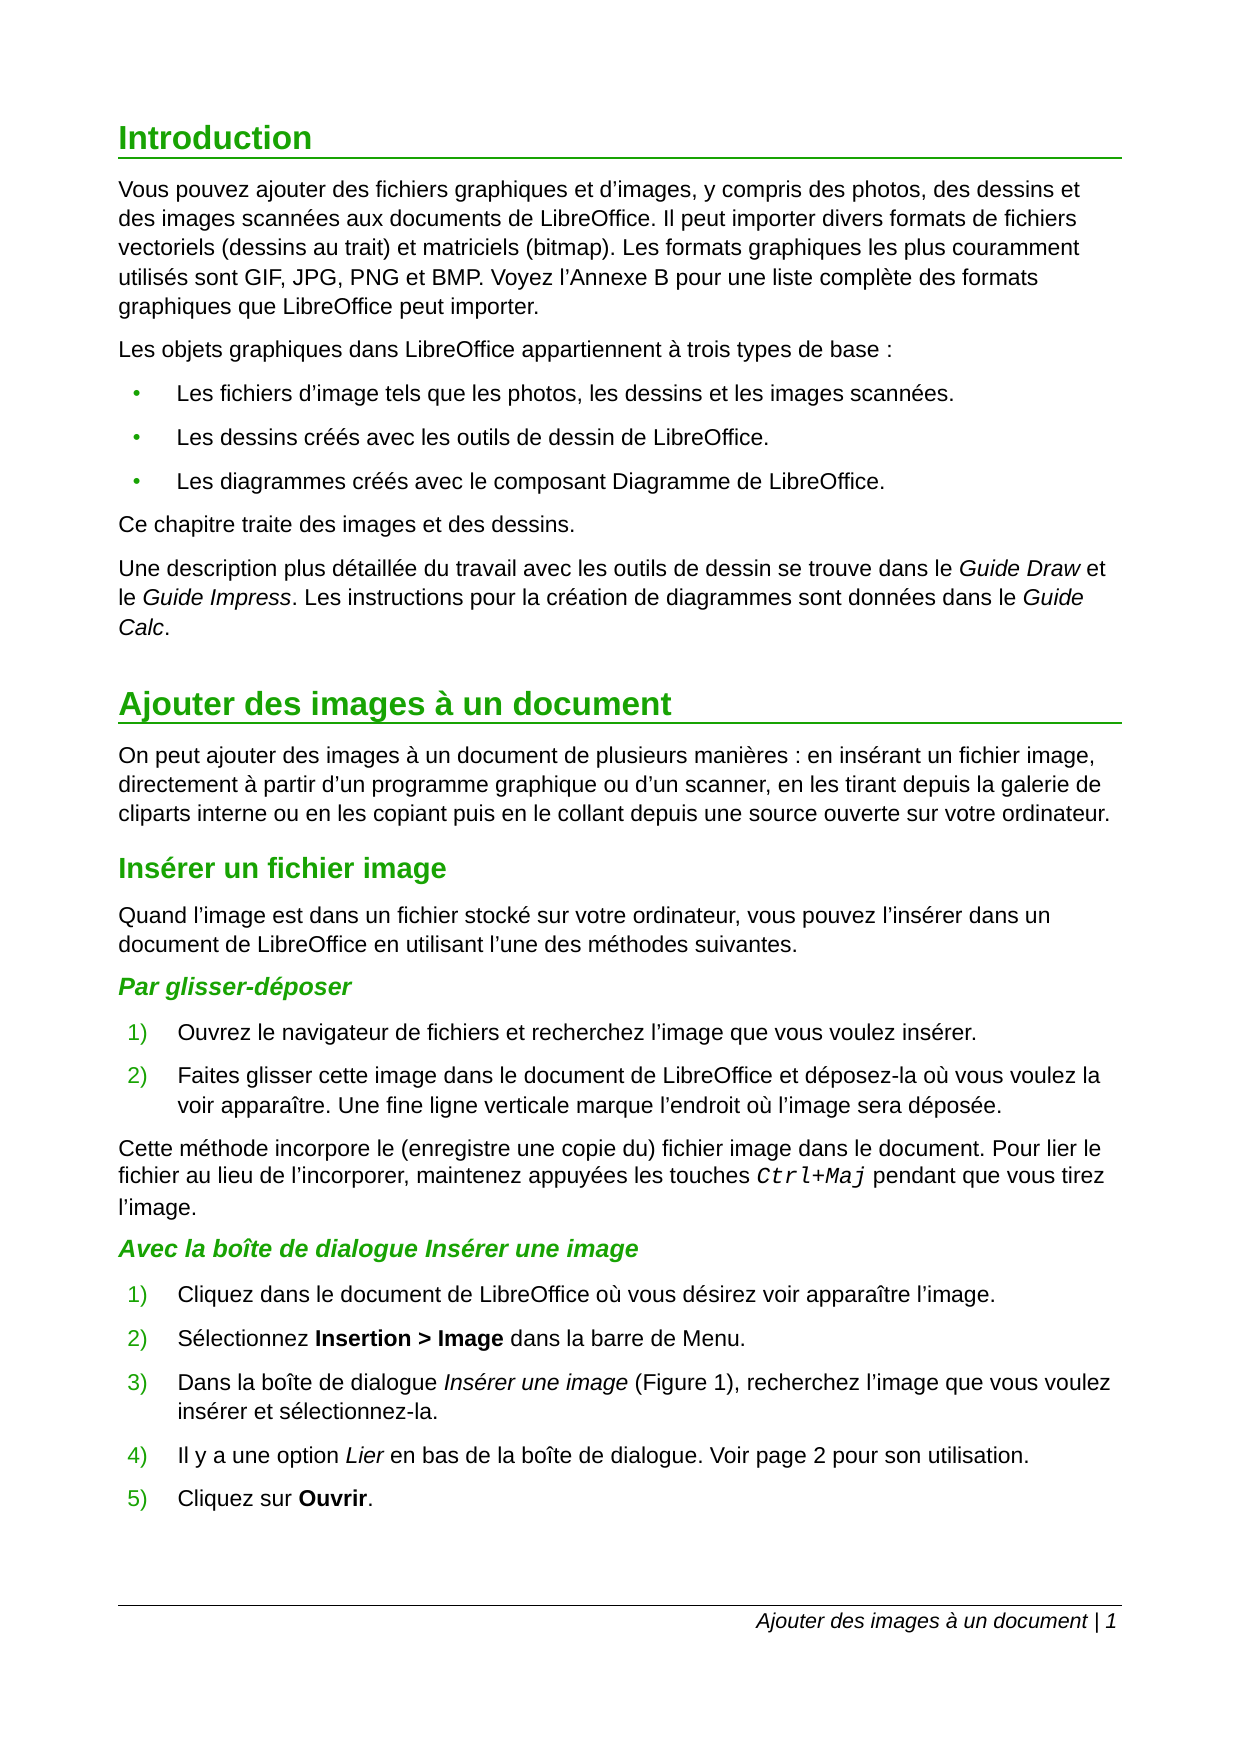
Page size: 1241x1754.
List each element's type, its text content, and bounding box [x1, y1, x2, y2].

subtitle Par glisser-déposer [118, 972, 1122, 1001]
list Cliquez sur Ouvrir. [148, 1482, 1122, 1512]
list Les fichiers d’image tels que les photos, les dessins et les images scannées. [133, 377, 1122, 407]
list Dans la boîte de dialogue Insérer une image (Figure 1), recherchez l’image que vous voulez insérer et sélectionnez-la. [148, 1366, 1122, 1424]
text On peut ajouter des images à un document de plusieurs manières : en insérant un fichier image, directement à partir d’un programme graphique ou d’un scanner, en les tirant depuis la galerie de cliparts interne ou en les copiant puis en le collant depuis une source ouverte sur votre ordinateur. [118, 739, 1122, 826]
subtitle Ajouter des images à un document [118, 684, 1122, 722]
list Sélectionnez Insertion > Image dans la barre de Menu. [148, 1322, 1122, 1351]
text Quand l’image est dans un fichier stocké sur votre ordinateur, vous pouvez l’insérer dans un document de LibreOffice en utilisant l’une des méthodes suivantes. [118, 899, 1122, 957]
text Ce chapitre traite des images et des dessins. [118, 509, 1122, 538]
list Faites glisser cette image dans le document de LibreOffice et déposez-la où vous voulez la voir apparaître. Une fine ligne verticale marque l’endroit où l’image sera déposée. [148, 1059, 1122, 1118]
subtitle Introduction [118, 118, 1122, 157]
list Cliquez dans le document de LibreOffice où vous désirez voir apparaître l’image. [148, 1278, 1122, 1307]
list Les dessins créés avec les outils de dessin de LibreOffice. [133, 421, 1122, 450]
text Les objets graphiques dans LibreOffice appartiennent à trois types de base : [118, 334, 1122, 363]
text Vous pouvez ajouter des fichiers graphiques et d’images, y compris des photos, des dessins et des images scannées aux documents de LibreOffice. Il peut importer divers formats de fichiers vectoriels (dessins au trait) et matriciels (bitmap). Les formats graphiques les plus couramment utilisés sont GIF, JPG, PNG et BMP. Voyez l’Annexe B pour une liste complète des formats graphiques que LibreOffice peut importer. [118, 173, 1122, 319]
subtitle Avec la boîte de dialogue Insérer une image [118, 1234, 1122, 1264]
text Cette méthode incorpore le (enregistre une copie du) fichier image dans le document. Pour lier le fichier au lieu de l’incorporer, maintenez appuyées les touches Ctrl+Maj pendant que vous tirez l’image. [118, 1132, 1122, 1220]
subtitle Insérer un fichier image [118, 855, 1122, 884]
list Il y a une option Lier en bas de la boîte de dialogue. Voir page 2 pour son utilisation. [148, 1439, 1122, 1468]
text Une description plus détaillée du travail avec les outils de dessin se trouve dans le Guide Draw et le Guide Impress. Les instructions pour la création de diagrammes sont données dans le Guide Calc. [118, 552, 1122, 640]
list Ouvrez le navigateur de fichiers et recherchez l’image que vous voulez insérer. [148, 1016, 1122, 1045]
list Les diagrammes créés avec le composant Diagramme de LibreOffice. [133, 465, 1122, 494]
